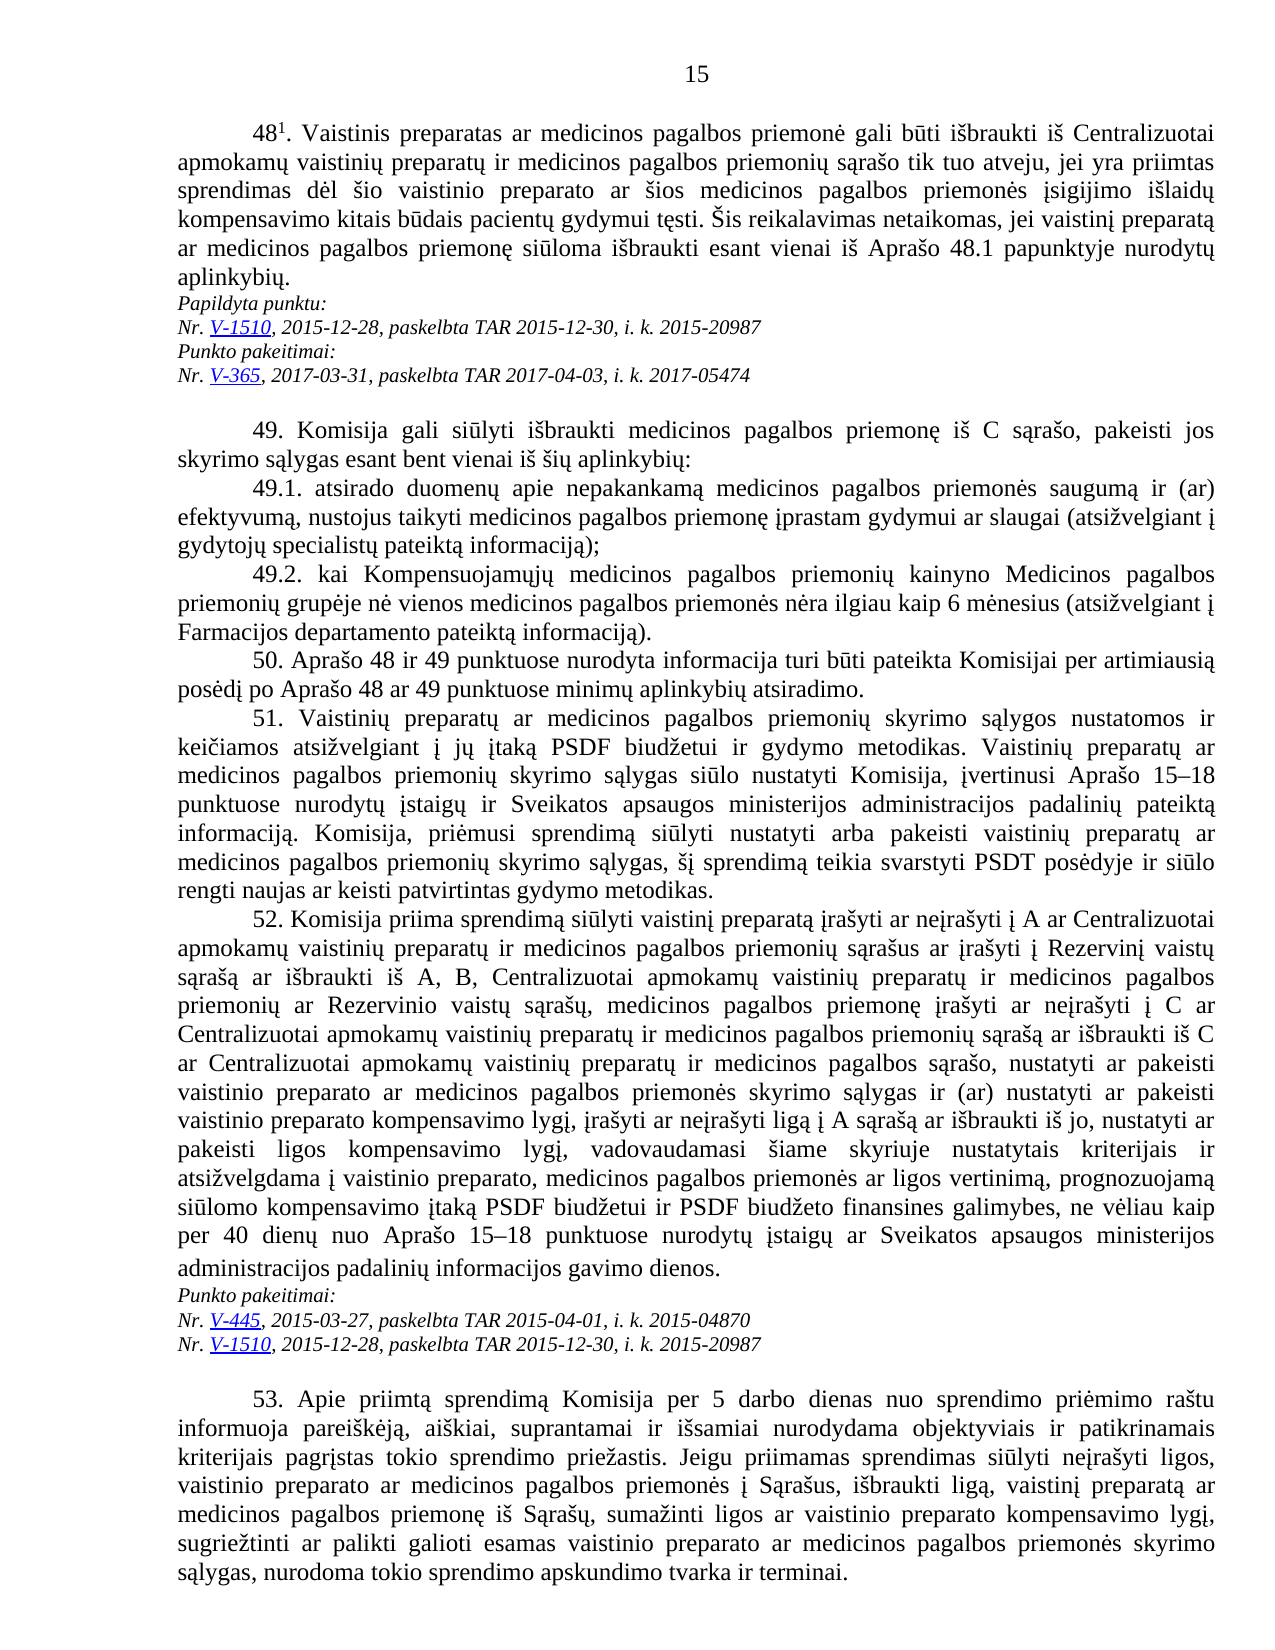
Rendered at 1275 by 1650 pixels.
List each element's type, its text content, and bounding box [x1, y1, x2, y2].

text 52. Komisija priima sprendimą siūlyti vaistinį preparatą įrašyti ar neįrašyti į A ar Centralizuotai apmokamų vaistinių preparatų ir medicinos pagalbos priemonių sąrašus ar įrašyti į Rezervinį vaistų sąrašą ar išbraukti iš A, B, Centralizuotai apmokamų vaistinių preparatų ir medicinos pagalbos priemonių ar Rezervinio vaistų sąrašų, medicinos pagalbos priemonę įrašyti ar neįrašyti į C ar Centralizuotai apmokamų vaistinių preparatų ir medicinos pagalbos priemonių sąrašą ar išbraukti iš C ar Centralizuotai apmokamų vaistinių preparatų ir medicinos pagalbos sąrašo, nustatyti ar pakeisti vaistinio preparato ar medicinos pagalbos priemonės skyrimo sąlygas ir (ar) nustatyti ar pakeisti vaistinio preparato kompensavimo lygį, įrašyti ar neįrašyti ligą į A sąrašą ar išbraukti iš jo, nustatyti ar pakeisti ligos kompensavimo lygį, vadovaudamasi šiame skyriuje nustatytais kriterijais ir atsižvelgdama į vaistinio preparato, medicinos pagalbos priemonės ar ligos vertinimą, prognozuojamą siūlomo kompensavimo įtaką PSDF biudžetui ir PSDF biudžeto finansines galimybes, ne vėliau kaip per 40 dienų nuo Aprašo 15–18 punktuose nurodytų įstaigų ar Sveikatos apsaugos ministerijos administracijos padalinių informacijos gavimo dienos. [177, 904, 1216, 1283]
text Nr. V-365, 2017-03-31, paskelbta TAR 2017-04-03, i. k. 2017-05474 [177, 363, 1216, 387]
text 49. Komisija gali siūlyti išbraukti medicinos pagalbos priemonę iš C sąrašo, pakeisti jos skyrimo sąlygas esant bent vienai iš šių aplinkybių: [177, 416, 1216, 473]
text Nr. V-1510, 2015-12-28, paskelbta TAR 2015-12-30, i. k. 2015-20987 [177, 315, 1216, 339]
text Nr. V-1510, 2015-12-28, paskelbta TAR 2015-12-30, i. k. 2015-20987 [177, 1332, 1216, 1356]
text 50. Aprašo 48 ir 49 punktuose nurodyta informacija turi būti pateikta Komisijai per artimiausią posėdį po Aprašo 48 ar 49 punktuose minimų aplinkybių atsiradimo. [177, 646, 1216, 703]
text 49.1. atsirado duomenų apie nepakankamą medicinos pagalbos priemonės saugumą ir (ar) efektyvumą, nustojus taikyti medicinos pagalbos priemonę įprastam gydymui ar slaugai (atsižvelgiant į gydytojų specialistų pateiktą informaciją); [177, 473, 1216, 559]
text Punkto pakeitimai: [177, 1283, 1216, 1307]
text 481. Vaistinis preparatas ar medicinos pagalbos priemonė gali būti išbraukti iš Centralizuotai apmokamų vaistinių preparatų ir medicinos pagalbos priemonių sąrašo tik tuo atveju, jei yra priimtas sprendimas dėl šio vaistinio preparato ar šios medicinos pagalbos priemonės įsigijimo išlaidų kompensavimo kitais būdais pacientų gydymui tęsti. Šis reikalavimas netaikomas, jei vaistinį preparatą ar medicinos pagalbos priemonę siūloma išbraukti esant vienai iš Aprašo 48.1 papunktyje nurodytų aplinkybių. [177, 118, 1216, 291]
text 53. Apie priimtą sprendimą Komisija per 5 darbo dienas nuo sprendimo priėmimo raštu informuoja pareiškėją, aiškiai, suprantamai ir išsamiai nurodydama objektyviais ir patikrinamais kriterijais pagrįstas tokio sprendimo priežastis. Jeigu priimamas sprendimas siūlyti neįrašyti ligos, vaistinio preparato ar medicinos pagalbos priemonės į Sąrašus, išbraukti ligą, vaistinį preparatą ar medicinos pagalbos priemonę iš Sąrašų, sumažinti ligos ar vaistinio preparato kompensavimo lygį, sugriežtinti ar palikti galioti esamas vaistinio preparato ar medicinos pagalbos priemonės skyrimo sąlygas, nurodoma tokio sprendimo apskundimo tvarka ir terminai. [177, 1384, 1216, 1586]
text 51. Vaistinių preparatų ar medicinos pagalbos priemonių skyrimo sąlygos nustatomos ir keičiamos atsižvelgiant į jų įtaką PSDF biudžetui ir gydymo metodikas. Vaistinių preparatų ar medicinos pagalbos priemonių skyrimo sąlygas siūlo nustatyti Komisija, įvertinusi Aprašo 15–18 punktuose nurodytų įstaigų ir Sveikatos apsaugos ministerijos administracijos padalinių pateiktą informaciją. Komisija, priėmusi sprendimą siūlyti nustatyti arba pakeisti vaistinių preparatų ar medicinos pagalbos priemonių skyrimo sąlygas, šį sprendimą teikia svarstyti PSDT posėdyje ir siūlo rengti naujas ar keisti patvirtintas gydymo metodikas. [177, 703, 1216, 904]
text Nr. V-445, 2015-03-27, paskelbta TAR 2015-04-01, i. k. 2015-04870 [177, 1307, 1216, 1332]
text 49.2. kai Kompensuojamųjų medicinos pagalbos priemonių kainyno Medicinos pagalbos priemonių grupėje nė vienos medicinos pagalbos priemonės nėra ilgiau kaip 6 mėnesius (atsižvelgiant į Farmacijos departamento pateiktą informaciją). [177, 559, 1216, 646]
text Papildyta punktu: [177, 291, 1216, 315]
text Punkto pakeitimai: [177, 339, 1216, 363]
